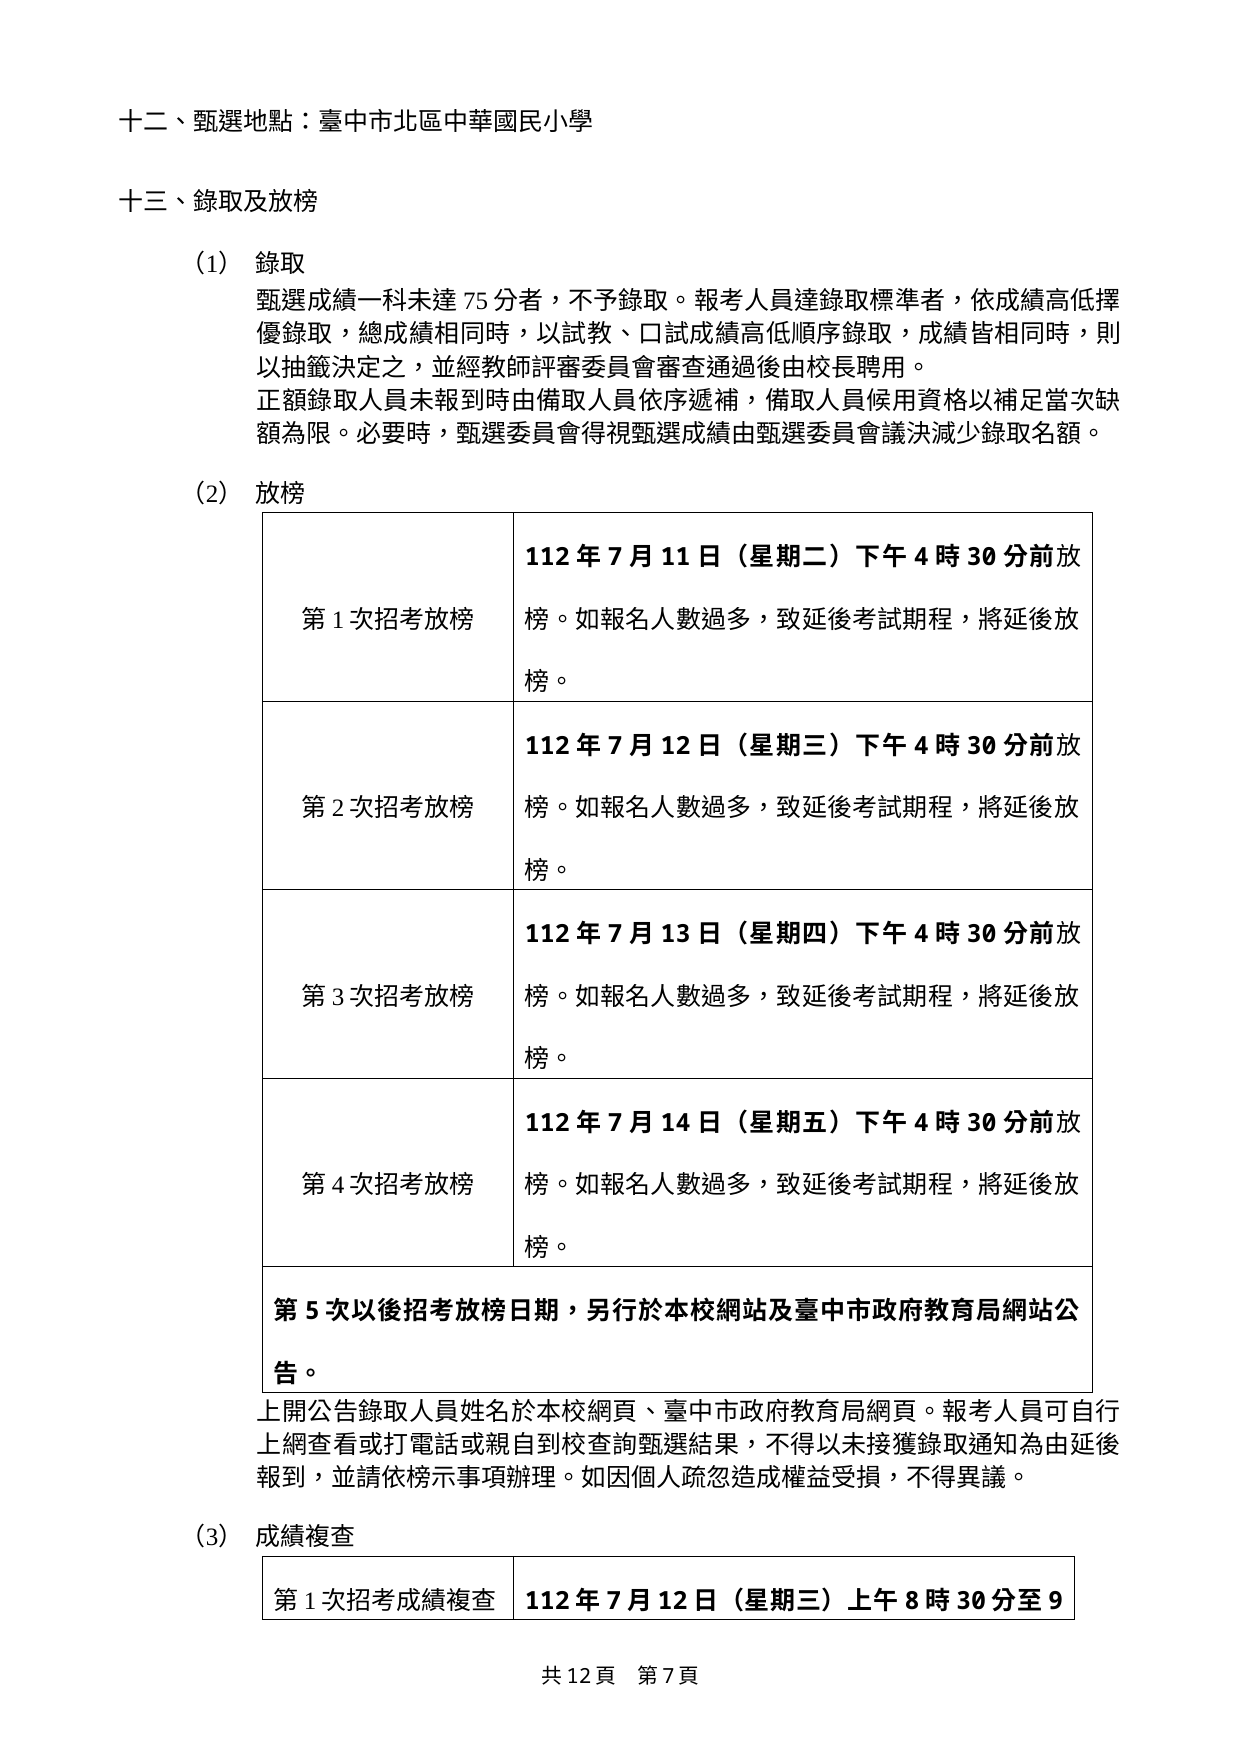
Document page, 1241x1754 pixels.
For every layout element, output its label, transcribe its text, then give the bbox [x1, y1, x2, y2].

table_cell 第4次招考放榜 [263, 1079, 513, 1266]
list 成績複查 [181, 1493, 1122, 1556]
table_cell 第5次以後招考放榜日期，另行於本校網站及臺中市政府教育局網站公告。 [263, 1267, 1092, 1392]
table_header 第1次招考成績複查 [263, 1557, 513, 1619]
text 十三、錄取及放榜 [118, 158, 1122, 220]
list 錄取 [181, 220, 1122, 283]
table_header 第1次招考放榜 [263, 513, 513, 701]
table_header 112年7月11日（星期二）下午4時30分前放榜。如報名人數過多，致延後考試期程，將延後放榜。 [514, 513, 1092, 701]
text 正額錄取人員未報到時由備取人員依序遞補，備取人員候用資格以補足當次缺額為限。必要時，甄選委員會得視甄選成績由甄選委員會議決減少錄取名額。 [257, 383, 1122, 449]
list 放榜 [181, 449, 1122, 512]
text 上開公告錄取人員姓名於本校網頁、臺中市政府教育局網頁。報考人員可自行上網查看或打電話或親自到校查詢甄選結果，不得以未接獲錄取通知為由延後報到，並請依榜示事項辦理。如因個人疏忽造成權益受損，不得異議。 [257, 1393, 1122, 1493]
table_cell 112年7月12日（星期三）下午4時30分前放榜。如報名人數過多，致延後考試期程，將延後放榜。 [514, 702, 1092, 889]
table_cell 112年7月13日（星期四）下午4時30分前放榜。如報名人數過多，致延後考試期程，將延後放榜。 [514, 890, 1092, 1078]
table_cell 第2次招考放榜 [263, 702, 513, 889]
text 甄選成績一科未達75分者，不予錄取。報考人員達錄取標準者，依成績高低擇優錄取，總成績相同時，以試教、口試成績高低順序錄取，成績皆相同時，則以抽籤決定之，並經教師評審委員會審查通過後由校長聘用。 [257, 283, 1122, 383]
table_cell 112年7月14日（星期五）下午4時30分前放榜。如報名人數過多，致延後考試期程，將延後放榜。 [514, 1079, 1092, 1266]
table_header 112年7月12日（星期三）上午8時30分至9 [514, 1557, 1074, 1619]
table_cell 第3次招考放榜 [263, 890, 513, 1078]
text 十二、甄選地點：臺中市北區中華國民小學 [118, 78, 1122, 141]
